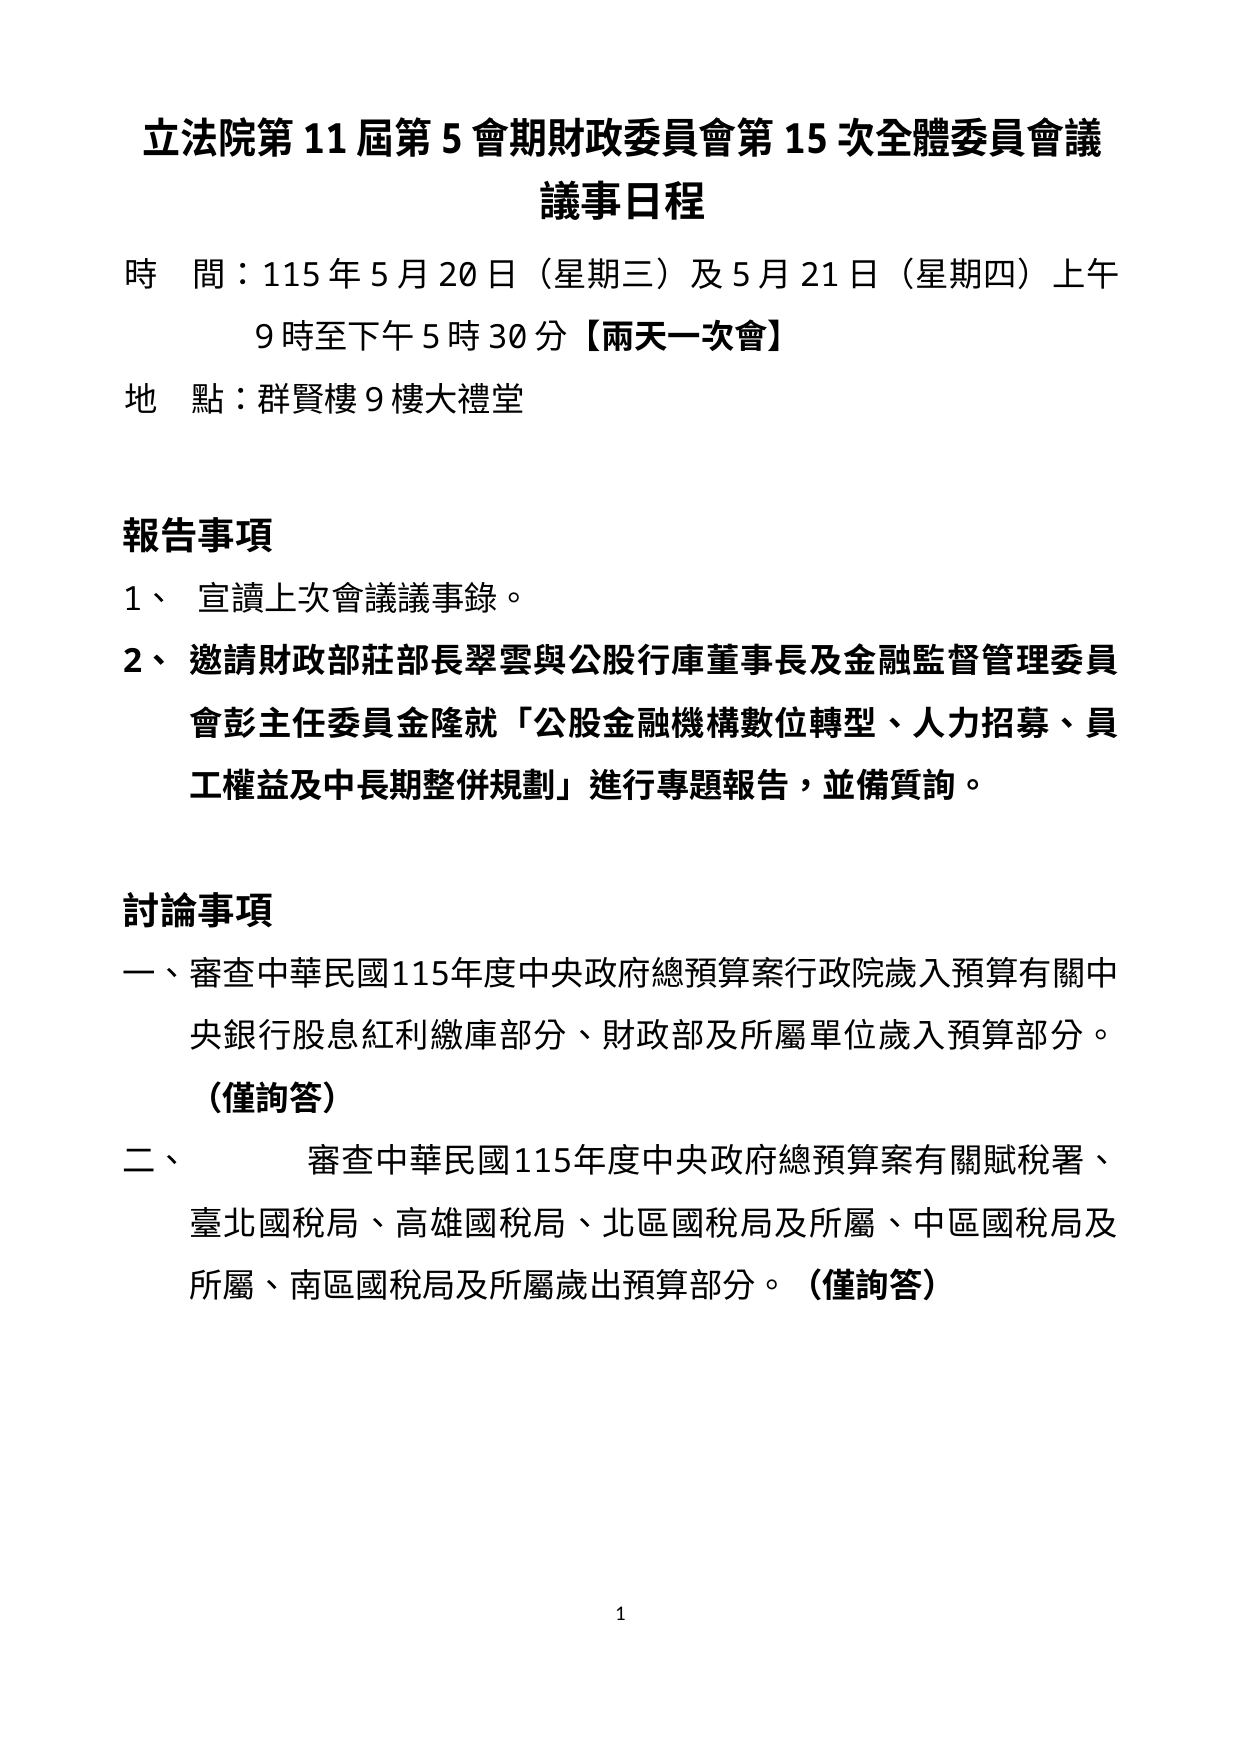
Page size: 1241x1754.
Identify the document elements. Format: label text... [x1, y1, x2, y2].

list 宣讀上次會議議事錄。 [122, 554, 1120, 617]
text 報告事項 [122, 492, 1120, 554]
text 立法院第11屆第5會期財政委員會第15次全體委員會議議事日程 [124, 94, 1120, 219]
text 地 點：群賢樓9樓大禮堂 [124, 355, 1120, 418]
text 討論事項 [122, 867, 1120, 929]
text 時 間：115年5月20日（星期三）及5月21日（星期四）上午9時至下午5時30分【兩天一次會】 [124, 230, 1120, 355]
list 邀請財政部莊部長翠雲與公股行庫董事長及金融監督管理委員會彭主任委員金隆就「公股金融機構數位轉型、人力招募、員工權益及中長期整併規劃」進行專題報告，並備質詢。 [122, 617, 1120, 804]
text 一、審查中華民國115年度中央政府總預算案行政院歲入預算有關中央銀行股息紅利繳庫部分、財政部及所屬單位歲入預算部分。（僅詢答） [122, 929, 1120, 1117]
text 二、 審查中華民國115年度中央政府總預算案有關賦稅署、臺北國稅局、高雄國稅局、北區國稅局及所屬、中區國稅局及所屬、南區國稅局及所屬歲出預算部分。（僅詢答） [122, 1117, 1120, 1304]
